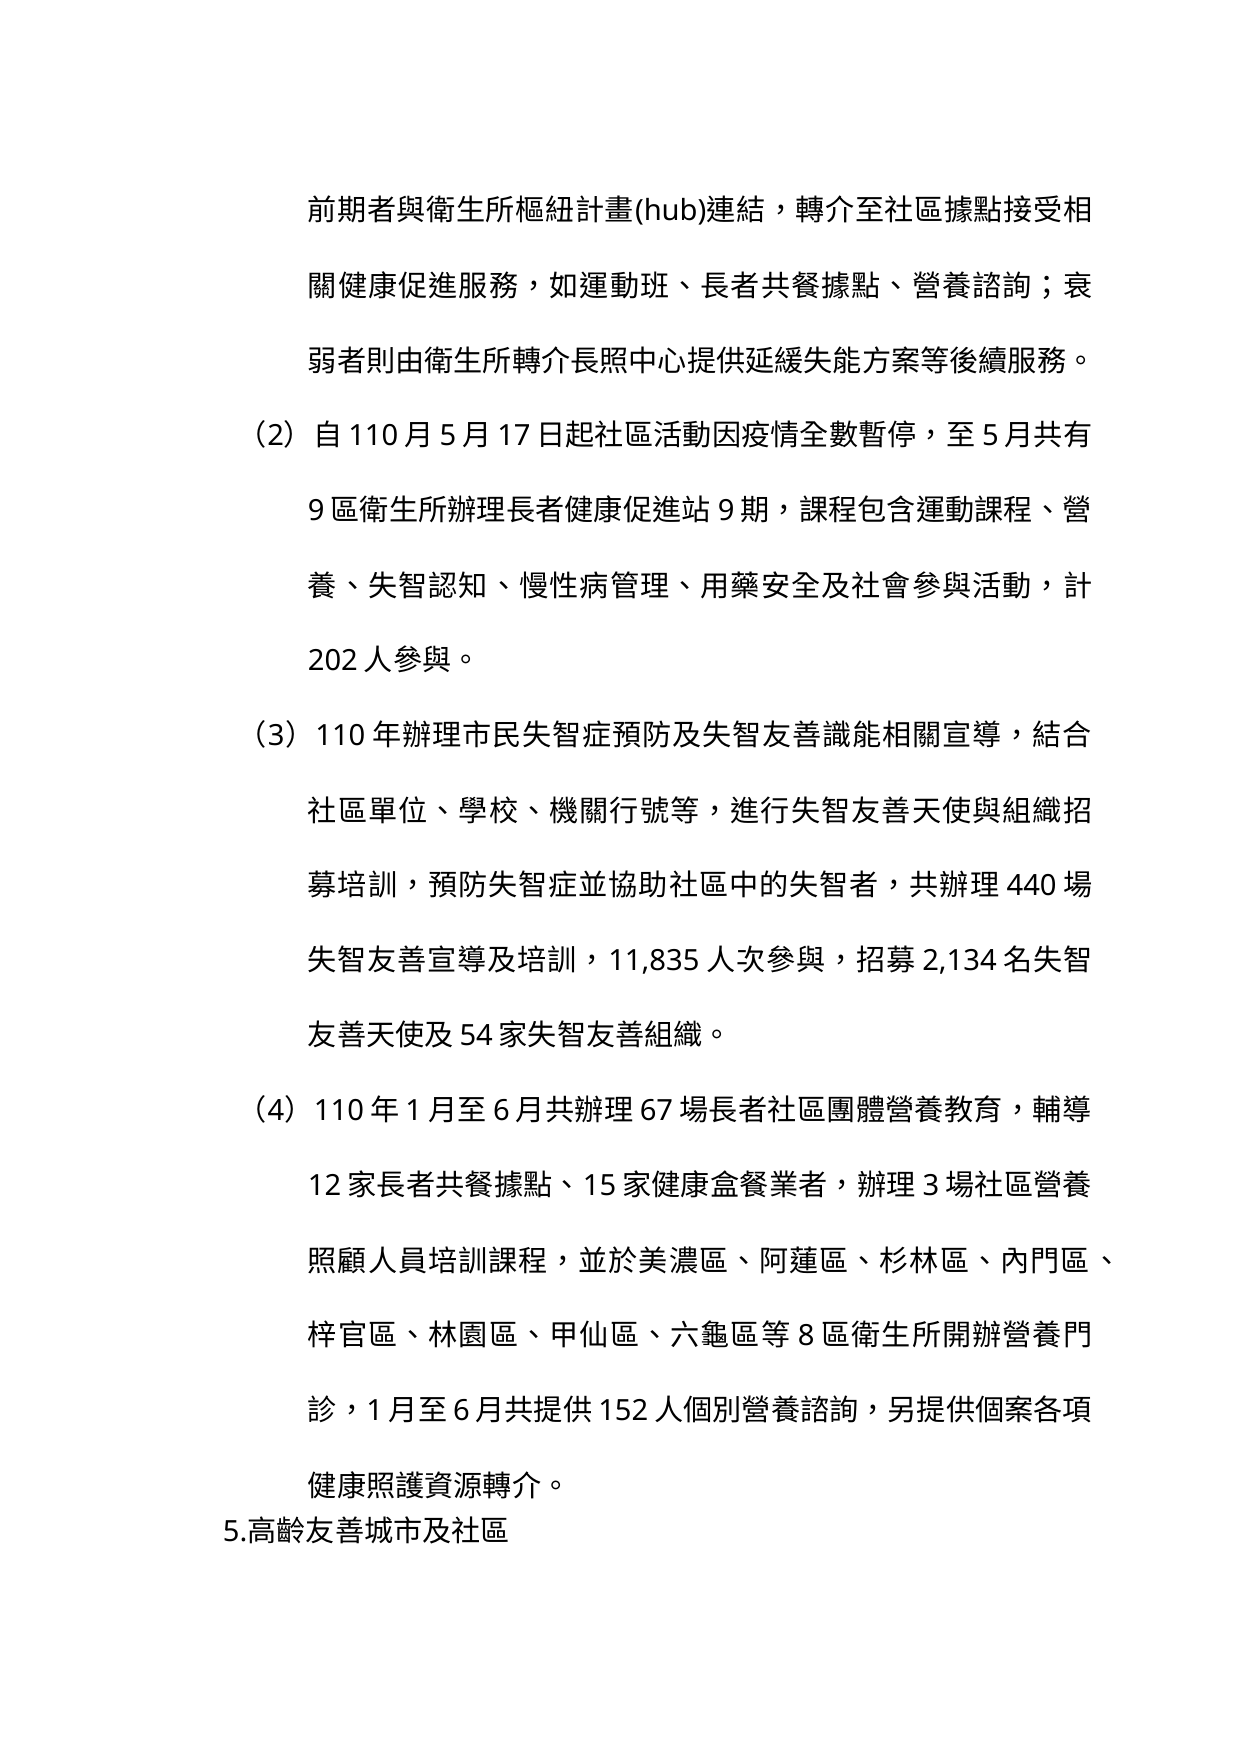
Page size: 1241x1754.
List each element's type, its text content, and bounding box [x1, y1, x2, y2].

text （4）110年1月至6月共辦理67場長者社區團體營養教育，輔導12家長者共餐據點、15家健康盒餐業者，辦理3場社區營養照顧人員培訓課程，並於美濃區、阿蓮區、杉林區、內門區、梓官區、林園區、甲仙區、六龜區等8區衛生所開辦營養門診，1月至6月共提供152人個別營養諮詢，另提供個案各項健康照護資源轉介。 [238, 1064, 1092, 1514]
text （2）自110月5月17日起社區活動因疫情全數暫停，至5月共有9區衛生所辦理長者健康促進站9期，課程包含運動課程、營養、失智認知、慢性病管理、用藥安全及社會參與活動，計202人參與。 [238, 389, 1092, 689]
text （3）110年辦理市民失智症預防及失智友善識能相關宣導，結合社區單位、學校、機關行號等，進行失智友善天使與組織招募培訓，預防失智症並協助社區中的失智者，共辦理440場失智友善宣導及培訓，11,835人次參與，招募2,134名失智友善天使及54家失智友善組織。 [238, 689, 1092, 1064]
text （1）110年1月至6月提供1,175位65歲以上長者健康整合式功能評估(ICOPE)服務，初評異常經再複評有認知異常67人，行動異常183人，營養異常17人，視力異常8人，聽力異常72人，憂鬱22人，針對異常者協助轉介醫療院所或社區據點。現因防疫期間社區關懷據點課程暫停，俟開課後篩檢出衰弱前期者與衛生所樞紐計畫(hub)連結，轉介至社區據點接受相關健康促進服務，如運動班、長者共餐據點、營養諮詢；衰弱者則由衛生所轉介長照中心提供延緩失能方案等後續服務。 [238, 164, 1092, 389]
text 5.高齡友善城市及社區 [223, 1514, 1092, 1548]
